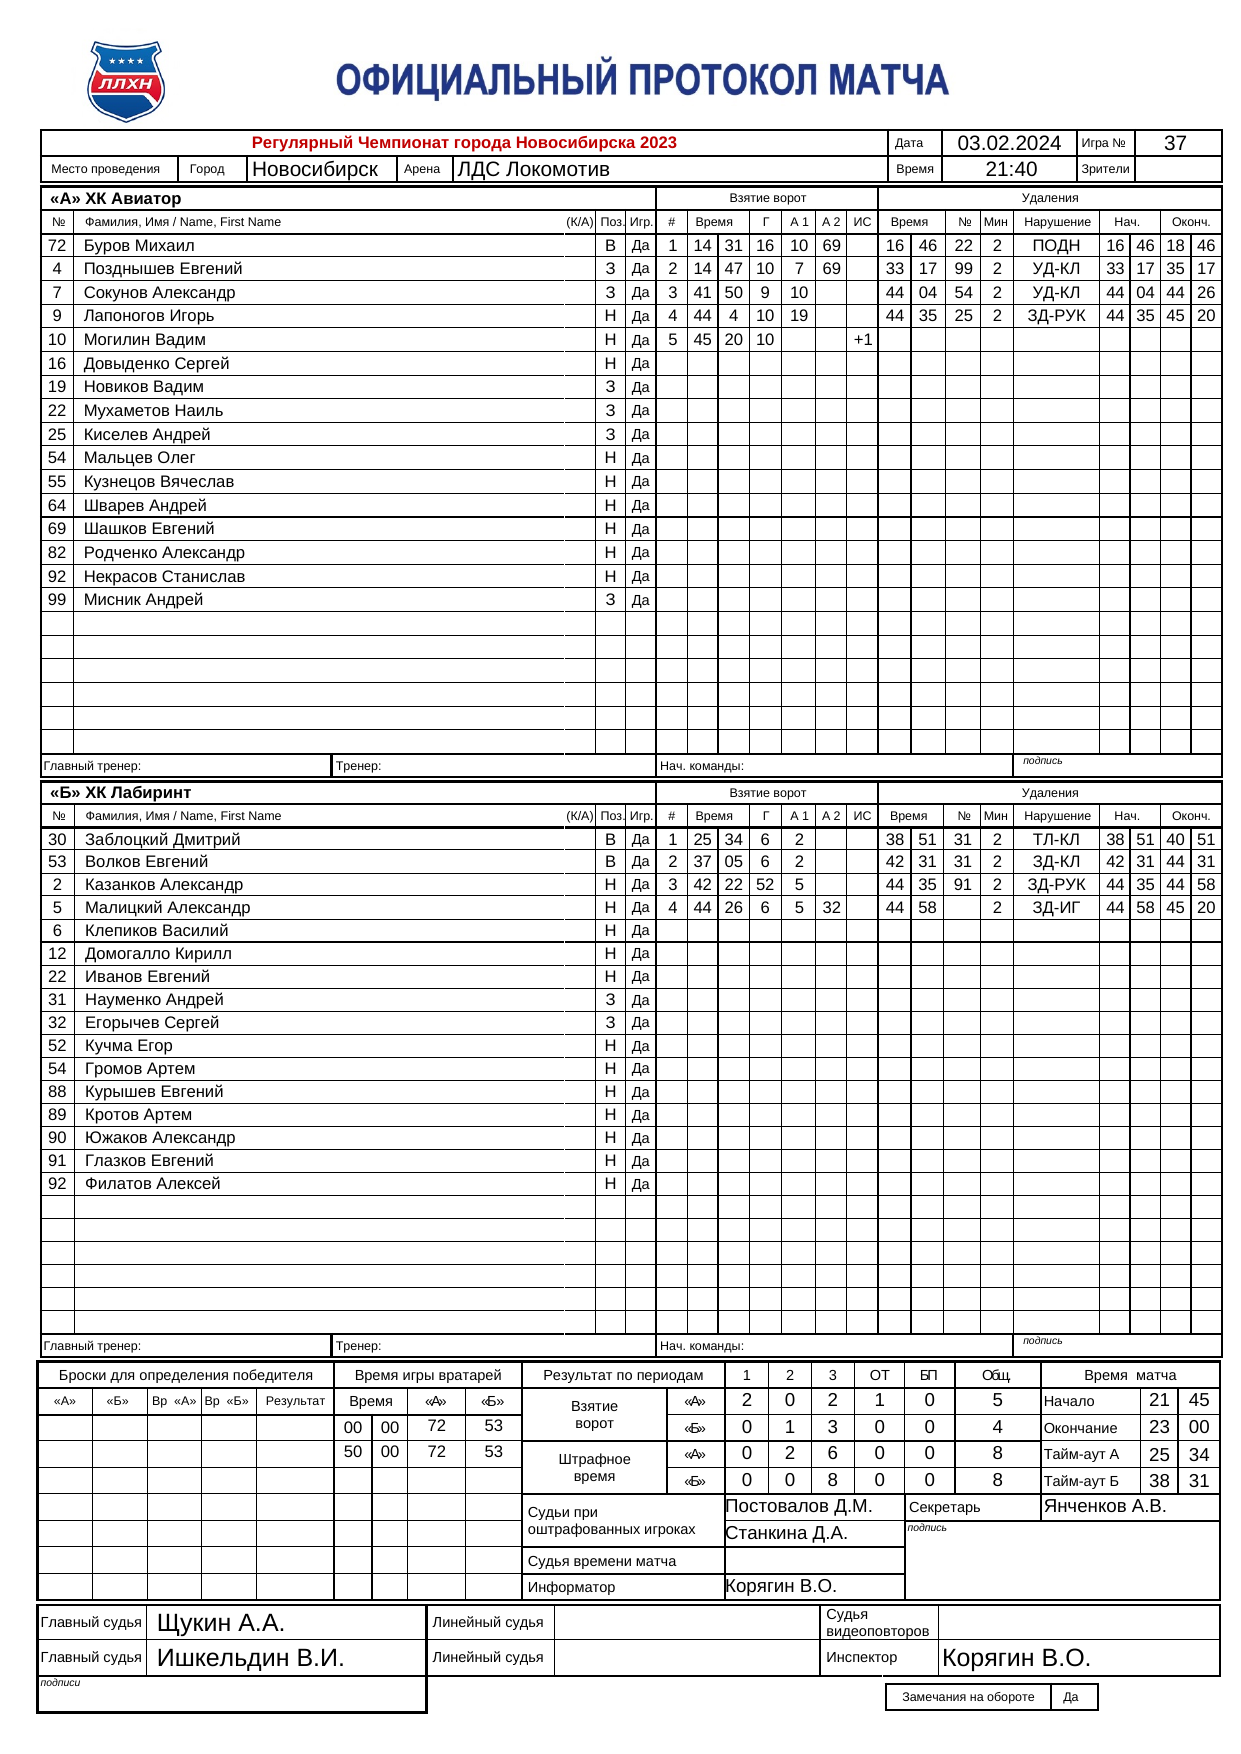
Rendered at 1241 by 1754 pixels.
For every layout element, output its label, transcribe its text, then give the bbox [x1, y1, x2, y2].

table_cell 22 [946, 235, 980, 256]
table_cell [719, 423, 749, 445]
table_cell Судья видеоповторов [821, 1606, 938, 1639]
table_cell [1100, 1288, 1129, 1310]
table_cell 2 [782, 850, 815, 872]
table_cell [42, 1288, 74, 1310]
table_cell [912, 920, 943, 941]
table_cell 58 [912, 896, 943, 918]
table_cell [626, 659, 655, 682]
table_cell 46 [912, 235, 945, 256]
table_cell Время [879, 805, 943, 826]
table_cell [981, 1127, 1013, 1149]
table_cell 92 [42, 1173, 74, 1195]
table_cell Нач. команды: [657, 1335, 1012, 1356]
table_cell [565, 1127, 595, 1149]
table_cell 30 [42, 829, 74, 849]
table_cell [688, 541, 717, 564]
table_cell [657, 588, 687, 611]
table_cell А 1 [782, 211, 815, 233]
table_cell [335, 1494, 371, 1520]
table_cell [1161, 989, 1190, 1011]
table_cell Поз. [596, 211, 625, 233]
table_cell [1100, 1173, 1129, 1195]
table_cell [565, 376, 595, 398]
table_cell [688, 683, 717, 706]
table_cell Игр. [626, 805, 655, 826]
table_cell [879, 730, 910, 753]
table_cell [981, 1219, 1013, 1241]
table_cell [1014, 423, 1099, 445]
table_cell [1014, 1219, 1099, 1241]
table_cell [1131, 1219, 1160, 1241]
table_cell [782, 1173, 815, 1195]
table_cell Сокунов Александр [74, 281, 564, 303]
table_cell [879, 541, 910, 564]
table_cell [626, 1219, 655, 1241]
table_cell 46 [1192, 235, 1221, 256]
table_cell [1100, 588, 1129, 611]
table_cell [750, 494, 781, 516]
table_cell 53 [466, 1416, 521, 1440]
table_cell ЗД-ИГ [1014, 896, 1099, 918]
table_cell [688, 943, 717, 964]
table_header 2 [769, 1363, 811, 1387]
table_header 1 [726, 1363, 768, 1387]
table_header Взятие ворот [657, 783, 877, 803]
table_cell [750, 1127, 781, 1149]
table_cell 44 [1161, 874, 1190, 895]
table_cell [1192, 588, 1221, 611]
table_cell [626, 612, 655, 634]
table_cell [1014, 1012, 1099, 1033]
table_cell [596, 636, 625, 658]
table_cell [565, 989, 595, 1011]
table_cell [750, 1288, 781, 1310]
table_cell [946, 565, 980, 587]
table_cell [946, 446, 980, 469]
table_cell 6 [750, 850, 781, 872]
table_cell [946, 612, 980, 634]
table_cell [782, 1196, 815, 1218]
table_cell [42, 636, 73, 658]
table_cell 82 [42, 541, 73, 564]
table_cell [1131, 1265, 1160, 1287]
table_cell [1100, 920, 1129, 941]
table_cell [39, 1416, 92, 1440]
table_cell [816, 730, 846, 753]
table_cell 9 [750, 281, 781, 303]
table_cell «А» [39, 1389, 92, 1413]
table_cell [626, 1196, 655, 1218]
table_cell [782, 1012, 815, 1033]
table_cell Н [596, 541, 625, 564]
table_cell [1100, 541, 1129, 564]
table_cell 17 [1131, 257, 1160, 280]
table_cell Кучма Егор [75, 1035, 564, 1057]
table_cell [1192, 446, 1221, 469]
table_cell [782, 1219, 815, 1241]
table_cell Н [596, 1058, 625, 1079]
table_cell [847, 636, 877, 658]
table_cell 1 [657, 235, 687, 256]
table_cell [750, 1196, 781, 1218]
table_cell 16 [879, 235, 910, 256]
table_cell [879, 1288, 910, 1310]
table_cell [981, 1242, 1013, 1264]
table_cell [944, 1127, 980, 1149]
table_cell [750, 470, 781, 493]
table_cell [148, 1416, 201, 1440]
table_cell [981, 636, 1013, 658]
table_cell Шашков Евгений [74, 518, 564, 540]
table_cell [782, 541, 815, 564]
table_cell [1131, 1196, 1160, 1218]
table_cell [657, 1173, 687, 1195]
table_cell З [596, 588, 625, 611]
table_cell [1161, 423, 1190, 445]
table_cell [847, 518, 877, 540]
table_cell [879, 989, 910, 1011]
table_cell «Б» [668, 1468, 724, 1493]
table_cell [944, 1035, 980, 1057]
table_cell Да [626, 943, 655, 964]
table_cell [565, 1173, 595, 1195]
table_cell [847, 352, 877, 374]
table_cell [944, 1081, 980, 1103]
table_cell Н [596, 874, 625, 895]
table_cell «Б» [93, 1389, 147, 1413]
table_cell [944, 1058, 980, 1079]
table_cell [1131, 1288, 1160, 1310]
table_cell [782, 683, 815, 706]
table_cell 2 [726, 1389, 768, 1413]
table_cell [816, 1035, 846, 1057]
table_cell ИС [847, 211, 877, 233]
table_cell [782, 920, 815, 941]
table_cell 42 [688, 874, 717, 895]
table_header Время игры вратарей [335, 1363, 521, 1387]
table_cell Оконч. [1161, 805, 1221, 826]
table_cell Родченко Александр [74, 541, 564, 564]
table_cell [719, 636, 749, 658]
table_cell Н [596, 1081, 625, 1103]
table_cell [1192, 943, 1221, 964]
table_header БП [905, 1363, 954, 1387]
table_cell [981, 1058, 1013, 1079]
table_cell [879, 1265, 910, 1287]
table_cell [750, 518, 781, 540]
table_cell [719, 659, 749, 682]
table_cell [565, 1058, 595, 1079]
table_cell [1100, 989, 1129, 1011]
table_cell [257, 1441, 333, 1467]
table_cell [657, 376, 687, 398]
table_cell [565, 235, 595, 256]
table_cell 92 [42, 565, 73, 587]
table_cell [1192, 494, 1221, 516]
table_cell Тренер: [333, 1335, 655, 1356]
table_cell [688, 730, 717, 753]
table_cell Н [596, 920, 625, 941]
table_cell [719, 1173, 749, 1195]
picture [5, 28, 1179, 129]
table_cell [1131, 470, 1160, 493]
table_cell [719, 1196, 749, 1218]
table_cell [74, 612, 564, 634]
table_cell [912, 1311, 943, 1333]
table_cell 0 [769, 1468, 811, 1493]
table_cell [1161, 1311, 1190, 1333]
table_cell [1192, 989, 1221, 1011]
table_cell 00 [1179, 1415, 1219, 1440]
table_cell 54 [42, 446, 73, 469]
table_cell Город [179, 157, 246, 181]
table_cell Позднышев Евгений [74, 257, 564, 280]
table_cell [719, 1035, 749, 1057]
table_cell [750, 423, 781, 445]
table_cell [657, 1265, 687, 1287]
table_cell [1131, 612, 1160, 634]
table_cell [782, 565, 815, 587]
table_cell 54 [946, 281, 980, 303]
table_cell [93, 1468, 147, 1493]
table_cell [816, 920, 846, 941]
table_cell [782, 730, 815, 753]
table_cell Иванов Евгений [75, 966, 564, 987]
table_cell [946, 470, 980, 493]
table_cell [202, 1574, 256, 1599]
table_cell [981, 446, 1013, 469]
table_cell [373, 1574, 407, 1599]
table_cell [202, 1521, 256, 1546]
table_cell [1192, 1219, 1221, 1241]
table_cell Да [626, 829, 655, 849]
table_cell 69 [42, 518, 73, 540]
table_cell [1014, 920, 1099, 941]
table_cell [1014, 612, 1099, 634]
table_cell [1014, 683, 1099, 706]
table_cell [626, 1242, 655, 1264]
table_header Время матча [1042, 1363, 1219, 1387]
table_cell [565, 565, 595, 587]
table_cell Южаков Александр [75, 1127, 564, 1149]
table_cell [944, 1265, 980, 1287]
table_cell [816, 1058, 846, 1079]
table_header Да [1052, 1685, 1097, 1709]
table_cell [816, 376, 846, 398]
table_cell [719, 470, 749, 493]
table_header ОТ [855, 1363, 904, 1387]
table_cell [93, 1547, 147, 1573]
table_cell 44 [879, 896, 910, 918]
table_cell ТЛ-КЛ [1014, 829, 1099, 849]
table_cell [1100, 1196, 1129, 1218]
table_cell [1131, 518, 1160, 540]
table_cell Поз. [596, 805, 625, 826]
table_cell [981, 1012, 1013, 1033]
table_cell [202, 1547, 256, 1573]
table_cell [816, 518, 846, 540]
table_cell [202, 1494, 256, 1520]
table_cell Курышев Евгений [75, 1081, 564, 1103]
table_cell [1192, 920, 1221, 941]
table_cell [847, 1219, 877, 1241]
table_cell 31 [912, 850, 943, 872]
table_cell [750, 565, 781, 587]
table_cell [565, 1012, 595, 1033]
table_cell Да [626, 1081, 655, 1103]
table_cell [912, 943, 943, 964]
table_cell [596, 1288, 625, 1310]
table_cell 72 [408, 1416, 465, 1440]
table_cell [816, 966, 846, 987]
table_cell 44 [688, 305, 717, 327]
table_cell [565, 1150, 595, 1172]
table_cell Н [596, 1150, 625, 1172]
table_cell [879, 1242, 910, 1264]
table_cell [879, 470, 910, 493]
table_cell 64 [42, 494, 73, 516]
table_cell 20 [1192, 305, 1221, 327]
table_cell [42, 1196, 74, 1218]
table_cell [565, 399, 595, 422]
table_cell [1161, 966, 1190, 987]
table_cell [1014, 1242, 1099, 1264]
table_cell [719, 1219, 749, 1241]
table_cell [981, 328, 1013, 351]
table_cell Мисник Андрей [74, 588, 564, 611]
table_cell [847, 659, 877, 682]
table_cell [816, 683, 846, 706]
table_cell 44 [1161, 850, 1190, 872]
table_cell [408, 1468, 465, 1493]
table_cell 31 [1179, 1468, 1219, 1493]
table_cell [1192, 541, 1221, 564]
table_cell [565, 1081, 595, 1103]
table_cell [1014, 989, 1099, 1011]
table_cell [688, 612, 717, 634]
table_cell [657, 565, 687, 587]
table_cell [74, 636, 564, 658]
table_cell Нарушение [1014, 211, 1099, 233]
table_cell [847, 966, 877, 987]
table_cell 31 [719, 235, 749, 256]
table_cell [1161, 1265, 1190, 1287]
table_cell [816, 541, 846, 564]
table_cell [1014, 399, 1099, 422]
table_cell [657, 1311, 687, 1333]
table_cell [1161, 588, 1190, 611]
table_cell [879, 399, 910, 422]
table_cell [565, 896, 595, 918]
table_cell [750, 1035, 781, 1057]
table_cell [816, 1219, 846, 1241]
table_cell 5 [42, 896, 74, 918]
table_cell [1131, 730, 1160, 753]
table_cell [912, 707, 945, 729]
table_cell [879, 1104, 910, 1126]
table_cell [1014, 1196, 1099, 1218]
table_cell [1100, 636, 1129, 658]
table_cell [750, 1104, 781, 1126]
table_cell 37 [688, 850, 717, 872]
table_cell [750, 446, 781, 469]
table_cell [1014, 352, 1099, 374]
table_cell 41 [688, 281, 717, 303]
table_cell 51 [1131, 829, 1160, 849]
table_cell Новосибирск [248, 157, 396, 181]
table_cell А 2 [816, 211, 846, 233]
table_cell [1131, 1012, 1160, 1033]
table_cell [719, 494, 749, 516]
table_cell [39, 1574, 92, 1599]
table_cell [1161, 1012, 1190, 1033]
table_cell 47 [719, 257, 749, 280]
table_cell [39, 1547, 92, 1573]
table_cell [946, 683, 980, 706]
table_cell 7 [782, 257, 815, 280]
table_cell [657, 1012, 687, 1033]
table_cell Да [626, 446, 655, 469]
table_cell [596, 683, 625, 706]
table_cell 0 [726, 1442, 768, 1467]
table_cell [981, 612, 1013, 634]
table_cell [847, 305, 877, 327]
table_cell [1131, 399, 1160, 422]
table_cell Арена [398, 157, 452, 181]
table_cell [879, 1012, 910, 1033]
table_cell [750, 920, 781, 941]
table_header 03.02.2024 [943, 131, 1076, 155]
table_cell [565, 829, 595, 849]
table_cell 53 [42, 850, 74, 872]
table_cell [1131, 1150, 1160, 1172]
table_cell Результат [257, 1389, 333, 1413]
table_cell Да [626, 1058, 655, 1079]
table_cell Время [688, 805, 749, 826]
table_cell [912, 376, 945, 398]
table_cell [408, 1494, 465, 1520]
table_cell 22 [42, 966, 74, 987]
table_cell [847, 1311, 877, 1333]
table_cell [1100, 943, 1129, 964]
table_cell [42, 730, 73, 753]
table_cell [1100, 1150, 1129, 1172]
table_cell [1014, 707, 1099, 729]
table_cell [879, 636, 910, 658]
table_cell 44 [1100, 874, 1129, 895]
table_cell Штрафное время [523, 1442, 666, 1493]
table_cell [148, 1494, 201, 1520]
table_cell 88 [42, 1081, 74, 1103]
table_cell [1100, 494, 1129, 516]
table_cell Время [879, 211, 945, 233]
table_cell [75, 1288, 564, 1310]
table_cell [657, 1242, 687, 1264]
table_cell [335, 1547, 371, 1573]
table_cell [816, 989, 846, 1011]
table_cell [750, 541, 781, 564]
table_cell 50 [719, 281, 749, 303]
table_cell Главный судья [39, 1606, 146, 1639]
table_cell Кротов Артем [75, 1104, 564, 1126]
table_cell [257, 1547, 333, 1573]
table_cell [657, 1081, 687, 1103]
table_cell 25 [946, 305, 980, 327]
table_cell [719, 966, 749, 987]
table_cell [1192, 518, 1221, 540]
table_header Игра № [1078, 131, 1134, 155]
table_cell [879, 1150, 910, 1172]
table_cell [1014, 1058, 1099, 1079]
table_cell Тайм-аут А [1042, 1441, 1140, 1467]
table_cell 50 [335, 1441, 371, 1467]
table_cell [1161, 659, 1190, 682]
table_cell Линейный судья [428, 1606, 554, 1639]
table_cell [565, 730, 595, 753]
table_cell [596, 1265, 625, 1287]
table_cell [946, 730, 980, 753]
table_cell [657, 541, 687, 564]
table_cell [626, 730, 655, 753]
table_header Взятие ворот [657, 188, 877, 209]
table_cell [879, 352, 910, 374]
table_cell [981, 1104, 1013, 1126]
table_cell [981, 470, 1013, 493]
table_cell Некрасов Станислав [74, 565, 564, 587]
table_cell [816, 874, 846, 895]
table_cell [847, 730, 877, 753]
table_cell [750, 1265, 781, 1287]
table_cell [657, 612, 687, 634]
table_cell [879, 1311, 910, 1333]
table_cell [944, 896, 980, 918]
table_header Удаления [879, 188, 1221, 209]
table_cell 20 [1192, 896, 1221, 918]
table_cell [1100, 328, 1129, 351]
table_cell [1192, 1081, 1221, 1103]
table_cell 7 [42, 281, 73, 303]
table_cell [944, 1196, 980, 1218]
table_cell [782, 943, 815, 964]
table_cell [981, 518, 1013, 540]
table_cell [944, 1242, 980, 1264]
table_cell 58 [1192, 874, 1221, 895]
table_cell [657, 1288, 687, 1310]
table_cell [847, 281, 877, 303]
table_cell Корягин В.О. [726, 1575, 904, 1599]
table_cell [408, 1521, 465, 1546]
table_cell Тренер: [333, 755, 655, 776]
table_cell [782, 989, 815, 1011]
table_cell [719, 399, 749, 422]
table_cell 16 [42, 352, 73, 374]
table_cell [816, 423, 846, 445]
table_cell [626, 1265, 655, 1287]
table_cell [202, 1468, 256, 1493]
table_cell [816, 1311, 846, 1333]
table_cell [626, 683, 655, 706]
table_cell Да [626, 518, 655, 540]
table_cell [946, 494, 980, 516]
table_cell [1100, 683, 1129, 706]
table_cell [1014, 1288, 1099, 1310]
table_cell 44 [1100, 305, 1129, 327]
table_cell [555, 1640, 819, 1675]
table_cell [1099, 1682, 1220, 1711]
table_cell [657, 1035, 687, 1057]
table_cell 00 [373, 1441, 407, 1467]
table_cell [912, 1104, 943, 1126]
table_cell [1192, 352, 1221, 374]
table_cell [1014, 1265, 1099, 1287]
table_cell 18 [1161, 235, 1190, 256]
table_cell [912, 423, 945, 445]
table_cell [1131, 683, 1160, 706]
table_cell [912, 1242, 943, 1264]
table_cell [1100, 1265, 1129, 1287]
table_cell [565, 920, 595, 941]
table_cell ЛДС Локомотив [454, 157, 887, 181]
table_cell [946, 376, 980, 398]
table_cell [1100, 1081, 1129, 1103]
table_cell [257, 1494, 333, 1520]
table_cell [466, 1547, 521, 1573]
table_cell [879, 943, 910, 964]
table_cell [816, 352, 846, 374]
table_cell [944, 1104, 980, 1126]
table_cell [782, 1288, 815, 1310]
table_cell [1131, 376, 1160, 398]
table_cell [1161, 1104, 1190, 1126]
table_cell 72 [408, 1441, 465, 1467]
table_cell [750, 1242, 781, 1264]
table_cell [847, 850, 877, 872]
table_cell [1100, 1104, 1129, 1126]
table_cell Время [889, 157, 941, 181]
table_cell [1131, 659, 1160, 682]
table_cell [912, 989, 943, 1011]
table_cell [912, 328, 945, 351]
table_cell [847, 235, 877, 256]
table_cell [1100, 659, 1129, 682]
table_cell [1192, 1242, 1221, 1264]
table_cell А 2 [816, 805, 846, 826]
table_cell [782, 1104, 815, 1126]
table_cell [1131, 423, 1160, 445]
table_cell [719, 1288, 749, 1310]
table_cell Окончание [1042, 1415, 1140, 1440]
table_cell [782, 707, 815, 729]
table_cell 2 [981, 235, 1013, 256]
table_cell [719, 1311, 749, 1333]
table_cell Н [596, 446, 625, 469]
table_cell [148, 1521, 201, 1546]
table_cell [750, 588, 781, 611]
table_cell [879, 1035, 910, 1057]
table_cell В [596, 235, 625, 256]
table_cell [847, 470, 877, 493]
table_cell Н [596, 1035, 625, 1057]
table_cell 20 [719, 328, 749, 351]
table_cell 10 [750, 328, 781, 351]
table_cell Егорычев Сергей [75, 1012, 564, 1033]
table_header Регулярный Чемпионат города Новосибирска 2023 [42, 131, 887, 155]
table_cell 10 [782, 281, 815, 303]
table_cell [657, 423, 687, 445]
table_cell [847, 541, 877, 564]
table_cell 45 [688, 328, 717, 351]
table_cell [148, 1547, 201, 1573]
table_cell [1131, 1311, 1160, 1333]
table_cell 21:40 [943, 157, 1076, 181]
table_cell 38 [1100, 829, 1129, 849]
table_cell Нач. [1100, 805, 1160, 826]
table_cell [847, 874, 877, 895]
table_cell Время [688, 211, 749, 233]
table_cell [688, 1127, 717, 1149]
table_cell [565, 352, 595, 374]
table_cell Да [626, 376, 655, 398]
table_cell [847, 612, 877, 634]
table_cell [847, 989, 877, 1011]
table_cell [944, 920, 980, 941]
table_cell [657, 730, 687, 753]
table_cell [1161, 1058, 1190, 1079]
table_header Результат по периодам [523, 1363, 724, 1387]
table_cell З [596, 1012, 625, 1033]
table_cell Да [626, 328, 655, 351]
table_cell ПОДН [1014, 235, 1099, 256]
table_cell [148, 1574, 201, 1599]
table_cell [981, 1196, 1013, 1218]
table_cell [688, 1265, 717, 1287]
table_cell [912, 1035, 943, 1057]
table_cell [912, 1288, 943, 1310]
table_cell 35 [912, 874, 943, 895]
table_cell 34 [719, 829, 749, 849]
table_cell 21 [1141, 1389, 1177, 1413]
table_cell [750, 1311, 781, 1333]
table_cell [202, 1441, 256, 1467]
table_cell [981, 943, 1013, 964]
table_cell [202, 1416, 256, 1440]
table_cell [847, 1196, 877, 1218]
table_cell [912, 1265, 943, 1287]
table_cell 2 [981, 896, 1013, 918]
table_cell [75, 1196, 564, 1218]
table_cell [1192, 399, 1221, 422]
table_cell [565, 281, 595, 303]
table_cell [750, 659, 781, 682]
table_cell [879, 683, 910, 706]
table_cell [750, 943, 781, 964]
table_cell 58 [1131, 896, 1160, 918]
table_cell «А» [668, 1442, 724, 1467]
table_cell [847, 257, 877, 280]
table_cell [1192, 1311, 1221, 1333]
table_cell 0 [855, 1442, 904, 1467]
table_cell [1161, 636, 1190, 658]
table_cell [1100, 1311, 1129, 1333]
table_cell Г [750, 805, 781, 826]
table_cell [782, 423, 815, 445]
table_cell ЗД-РУК [1014, 305, 1099, 327]
table_cell [373, 1521, 407, 1546]
table_cell 16 [750, 235, 781, 256]
table_cell [688, 966, 717, 987]
table_cell [750, 352, 781, 374]
table_cell Кузнецов Вячеслав [74, 470, 564, 493]
table_cell 44 [1100, 896, 1129, 918]
table_cell [1131, 541, 1160, 564]
table_cell 0 [905, 1442, 954, 1467]
table_cell [1100, 612, 1129, 634]
table_cell [1014, 1311, 1099, 1333]
table_cell [1014, 1104, 1099, 1126]
table_cell [816, 281, 846, 303]
table_cell [626, 1311, 655, 1333]
table_cell [946, 423, 980, 445]
table_cell [1161, 730, 1190, 753]
table_cell [944, 1012, 980, 1033]
table_cell [1192, 659, 1221, 682]
table_cell [879, 966, 910, 987]
table_cell Громов Артем [75, 1058, 564, 1079]
table_cell [335, 1574, 371, 1599]
table_cell 4 [956, 1415, 1040, 1440]
table_cell [1100, 1035, 1129, 1057]
table_cell [847, 1173, 877, 1195]
table_cell [257, 1416, 333, 1440]
table_cell [981, 565, 1013, 587]
table_cell 40 [1161, 829, 1190, 849]
table_cell [688, 1219, 717, 1241]
table_cell [1014, 1173, 1099, 1195]
table_cell [981, 1035, 1013, 1057]
table_cell [847, 588, 877, 611]
table_cell [750, 683, 781, 706]
table_cell [657, 399, 687, 422]
table_cell 26 [719, 896, 749, 918]
table_cell [93, 1441, 147, 1467]
table_cell [1161, 541, 1190, 564]
table_cell [657, 494, 687, 516]
table_cell 3 [657, 874, 687, 895]
table_cell [657, 920, 687, 941]
table_cell [719, 612, 749, 634]
table_cell [1131, 588, 1160, 611]
table_cell Да [626, 1012, 655, 1033]
table_cell [847, 943, 877, 964]
table_cell 23 [1141, 1415, 1177, 1440]
table_cell [657, 966, 687, 987]
table_cell [719, 1104, 749, 1126]
table_cell Домогалло Кирилл [75, 943, 564, 964]
table_cell [565, 423, 595, 445]
table_cell 52 [42, 1035, 74, 1057]
table_cell Н [596, 494, 625, 516]
table_cell [688, 1058, 717, 1079]
table_header Удаления [879, 783, 1221, 803]
table_cell Игр. [626, 211, 655, 233]
table_cell [1161, 1196, 1190, 1218]
table_cell [946, 659, 980, 682]
table_cell Киселев Андрей [74, 423, 564, 445]
table_cell [719, 588, 749, 611]
table_cell [335, 1468, 371, 1493]
table_cell 33 [1100, 257, 1129, 280]
table_cell [816, 612, 846, 634]
table_cell [565, 470, 595, 493]
table_cell Да [626, 1150, 655, 1172]
table_cell Н [596, 565, 625, 587]
table_cell [565, 446, 595, 469]
table_cell [750, 1058, 781, 1079]
table_cell 25 [1141, 1441, 1177, 1467]
table_cell [981, 730, 1013, 753]
table_cell 31 [1192, 850, 1221, 872]
table_cell [1192, 683, 1221, 706]
table_cell [816, 659, 846, 682]
table_cell Да [626, 874, 655, 895]
table_cell [1136, 157, 1221, 181]
table_cell З [596, 281, 625, 303]
table_cell [1131, 989, 1160, 1011]
table_cell 90 [42, 1127, 74, 1149]
table_cell [719, 920, 749, 941]
table_cell [565, 943, 595, 964]
table_cell [74, 683, 564, 706]
table_cell 5 [956, 1389, 1040, 1413]
table_cell [596, 1242, 625, 1264]
table_cell 33 [879, 257, 910, 280]
table_cell [944, 1173, 980, 1195]
table_cell [1161, 943, 1190, 964]
table_cell [596, 1219, 625, 1241]
table_cell [42, 1242, 74, 1264]
table_cell Взятие ворот [523, 1389, 666, 1440]
table_cell [565, 636, 595, 658]
table_cell [688, 470, 717, 493]
table_cell [912, 352, 945, 374]
table_cell [847, 1058, 877, 1079]
table_cell [912, 494, 945, 516]
table_cell Янченков А.В. [1042, 1495, 1219, 1520]
table_cell [688, 1150, 717, 1172]
table_cell Корягин В.О. [939, 1640, 1219, 1675]
table_cell [847, 494, 877, 516]
table_cell [1131, 1173, 1160, 1195]
table_cell [42, 659, 73, 682]
table_cell [981, 966, 1013, 987]
table_cell [1100, 966, 1129, 987]
table_cell 5 [782, 874, 815, 895]
table_cell 51 [912, 829, 943, 849]
table_cell [912, 1173, 943, 1195]
table_header Броски для определения победителя [39, 1363, 333, 1387]
table_cell [565, 1265, 595, 1287]
table_cell 0 [769, 1389, 811, 1413]
table_cell 26 [1192, 281, 1221, 303]
table_cell [657, 470, 687, 493]
table_cell [565, 588, 595, 611]
table_cell [879, 707, 910, 729]
table_cell Да [626, 565, 655, 587]
table_cell [42, 707, 73, 729]
table_cell Щукин А.А. [147, 1606, 425, 1639]
table_cell Судьи при оштрафованных игроках [523, 1495, 724, 1546]
table_cell 22 [719, 874, 749, 895]
table_cell [912, 518, 945, 540]
table_cell [688, 1196, 717, 1218]
table_cell Н [596, 518, 625, 540]
table_cell [688, 920, 717, 941]
table_cell Главный тренер: [42, 1335, 330, 1356]
table_cell [816, 636, 846, 658]
table_cell [565, 659, 595, 682]
table_cell [688, 1012, 717, 1033]
table_cell [1192, 376, 1221, 398]
table_cell Вр «А» [148, 1389, 201, 1413]
table_cell 16 [1100, 235, 1129, 256]
table_cell [879, 446, 910, 469]
table_cell [1014, 518, 1099, 540]
table_cell [912, 399, 945, 422]
table_cell [148, 1468, 201, 1493]
table_cell [657, 518, 687, 540]
table_cell [782, 518, 815, 540]
table_cell 45 [1161, 896, 1190, 918]
table_cell [782, 328, 815, 351]
table_cell [1161, 683, 1190, 706]
table_cell 32 [816, 896, 846, 918]
table_cell 17 [912, 257, 945, 280]
table_cell 44 [879, 305, 910, 327]
table_cell [688, 446, 717, 469]
table_cell 35 [1131, 874, 1160, 895]
table_cell [1014, 1081, 1099, 1103]
table_cell [1161, 518, 1190, 540]
table_cell [879, 1127, 910, 1149]
table_cell [596, 730, 625, 753]
table_cell 1 [657, 829, 687, 849]
table_cell [1100, 399, 1129, 422]
table_cell [1161, 494, 1190, 516]
table_cell [750, 1012, 781, 1033]
table_cell Мин [981, 211, 1013, 233]
table_cell [782, 1311, 815, 1333]
table_cell [782, 1265, 815, 1287]
table_cell [816, 1196, 846, 1218]
table_cell Клепиков Василий [75, 920, 564, 941]
table_cell [565, 1104, 595, 1126]
table_cell 44 [1100, 281, 1129, 303]
table_cell [1100, 730, 1129, 753]
table_cell 00 [335, 1416, 371, 1440]
table_cell [688, 494, 717, 516]
table_cell [596, 612, 625, 634]
table_cell Новиков Вадим [74, 376, 564, 398]
table_cell [657, 446, 687, 469]
table_cell 6 [750, 896, 781, 918]
table_cell [946, 588, 980, 611]
table_cell [946, 541, 980, 564]
table_cell [719, 376, 749, 398]
table_cell [944, 1311, 980, 1333]
table_cell Место проведения [42, 157, 177, 181]
table_cell [847, 399, 877, 422]
table_cell З [596, 376, 625, 398]
table_cell [847, 1127, 877, 1149]
table_cell [565, 1219, 595, 1241]
table_cell (К/А) [565, 805, 595, 826]
table_cell Могилин Вадим [74, 328, 564, 351]
table_cell «А» [668, 1389, 724, 1413]
table_cell 91 [42, 1150, 74, 1172]
table_cell 2 [769, 1442, 811, 1467]
table_cell [596, 707, 625, 729]
table_cell [946, 636, 980, 658]
table_cell [565, 850, 595, 872]
table_cell [565, 518, 595, 540]
table_cell [1161, 1242, 1190, 1264]
table_cell [1192, 1173, 1221, 1195]
table_cell [981, 423, 1013, 445]
table_cell [1014, 470, 1099, 493]
table_cell [335, 1521, 371, 1546]
table_cell [944, 1219, 980, 1241]
table_cell Нарушение [1014, 805, 1099, 826]
table_cell Лапоногов Игорь [74, 305, 564, 327]
table_cell 46 [1131, 235, 1160, 256]
table_cell [1131, 920, 1160, 941]
table_cell [1100, 352, 1129, 374]
table_cell [688, 1081, 717, 1103]
table_cell 42 [1100, 850, 1129, 872]
table_cell Н [596, 305, 625, 327]
table_cell [657, 683, 687, 706]
table_cell [1014, 636, 1099, 658]
table_cell [847, 683, 877, 706]
table_cell [816, 565, 846, 587]
table_cell 69 [816, 235, 846, 256]
table_cell 0 [905, 1389, 954, 1413]
table_cell [1014, 1127, 1099, 1149]
table_cell [688, 565, 717, 587]
table_cell 4 [657, 896, 687, 918]
table_cell Да [626, 235, 655, 256]
table_cell [981, 989, 1013, 1011]
table_cell Да [626, 850, 655, 872]
table_cell [816, 707, 846, 729]
table_cell УД-КЛ [1014, 281, 1099, 303]
table_cell [912, 1012, 943, 1033]
table_cell Начало [1042, 1389, 1140, 1413]
table_cell 2 [657, 257, 687, 280]
table_cell В [596, 850, 625, 872]
table_cell [688, 707, 717, 729]
table_cell [688, 1288, 717, 1310]
table_cell [816, 470, 846, 493]
table_cell [596, 659, 625, 682]
table_cell [1131, 1081, 1160, 1103]
table_cell 2 [981, 305, 1013, 327]
table_cell 0 [726, 1468, 768, 1493]
table_cell [847, 896, 877, 918]
table_cell [1014, 730, 1099, 753]
table_cell 31 [42, 989, 74, 1011]
table_cell Оконч. [1161, 211, 1221, 233]
table_cell Главный тренер: [42, 755, 330, 776]
table_cell 22 [42, 399, 73, 422]
table_cell З [596, 257, 625, 280]
table_cell [879, 376, 910, 398]
table_cell 2 [981, 829, 1013, 849]
table_cell [750, 399, 781, 422]
table_cell 91 [944, 874, 980, 895]
table_cell [912, 612, 945, 634]
table_cell 19 [42, 376, 73, 398]
table_cell [93, 1521, 147, 1546]
table_cell [944, 966, 980, 987]
table_cell [879, 328, 910, 351]
table_cell [782, 352, 815, 374]
table_cell [719, 541, 749, 564]
table_cell Судья времени матча [523, 1548, 724, 1573]
table_cell [1100, 446, 1129, 469]
table_cell [719, 989, 749, 1011]
table_cell 0 [855, 1415, 904, 1440]
table_cell [944, 1288, 980, 1310]
table_cell Да [626, 281, 655, 303]
table_cell [719, 352, 749, 374]
table_cell [981, 920, 1013, 941]
table_cell [688, 636, 717, 658]
table_cell [657, 1127, 687, 1149]
table_cell [816, 588, 846, 611]
table_cell [1014, 943, 1099, 964]
table_cell [1100, 1242, 1129, 1264]
table_cell 8 [956, 1442, 1040, 1467]
table_cell [816, 1012, 846, 1033]
table_cell [565, 541, 595, 564]
table_cell [466, 1494, 521, 1520]
table_cell «Б » [466, 1389, 521, 1413]
table_cell Да [626, 1173, 655, 1195]
table_cell Да [626, 920, 655, 941]
table_cell [42, 612, 73, 634]
table_cell [1131, 565, 1160, 587]
table_cell 10 [782, 235, 815, 256]
table_cell 2 [812, 1389, 854, 1413]
table_cell [74, 707, 564, 729]
table_cell [688, 352, 717, 374]
table_cell Да [626, 423, 655, 445]
table_cell [816, 943, 846, 964]
table_cell [657, 1219, 687, 1241]
table_cell [565, 1288, 595, 1310]
table_cell [1192, 1265, 1221, 1287]
table_cell 2 [657, 850, 687, 872]
table_cell Зрители [1078, 157, 1134, 181]
table_cell [688, 1242, 717, 1264]
table_cell [93, 1494, 147, 1520]
table_cell [719, 1242, 749, 1264]
table_cell 44 [879, 874, 910, 895]
table_cell [883, 1677, 1220, 1681]
table_cell [75, 1311, 564, 1333]
table_cell [1100, 376, 1129, 398]
table_cell [1131, 943, 1160, 964]
table_cell [750, 636, 781, 658]
table_cell [847, 1150, 877, 1172]
table_cell Шварев Андрей [74, 494, 564, 516]
table_cell [750, 966, 781, 987]
table_cell [782, 1058, 815, 1079]
table_cell Довыденко Сергей [74, 352, 564, 374]
table_cell [1192, 730, 1221, 753]
table_cell 2 [981, 874, 1013, 895]
table_header Замечания на обороте [887, 1685, 1050, 1709]
table_cell [879, 1058, 910, 1079]
table_cell [1014, 376, 1099, 398]
table_cell 38 [879, 829, 910, 849]
table_cell Глазков Евгений [75, 1150, 564, 1172]
table_cell [879, 518, 910, 540]
table_cell [688, 423, 717, 445]
table_cell [428, 1677, 882, 1711]
table_cell [981, 1288, 1013, 1310]
table_cell # [657, 211, 687, 233]
table_cell [74, 659, 564, 682]
table_cell Н [596, 352, 625, 374]
table_cell Ишкельдин В.И. [147, 1640, 425, 1675]
table_cell 34 [1179, 1441, 1219, 1467]
table_cell 4 [657, 305, 687, 327]
table_cell [946, 352, 980, 374]
table_cell ИС [847, 805, 877, 826]
table_cell Н [596, 966, 625, 987]
table_cell [408, 1574, 465, 1599]
table_cell 69 [816, 257, 846, 280]
table_cell [981, 1173, 1013, 1195]
table_cell [565, 328, 595, 351]
table_cell [1161, 352, 1190, 374]
table_cell [1192, 1150, 1221, 1172]
table_cell 4 [42, 257, 73, 280]
table_cell 9 [42, 305, 73, 327]
table_cell [565, 1035, 595, 1057]
table_cell [42, 1265, 74, 1287]
table_cell [688, 1104, 717, 1126]
table_cell [1131, 328, 1160, 351]
table_cell 52 [750, 874, 781, 895]
table_cell [1014, 1150, 1099, 1172]
table_cell [912, 683, 945, 706]
table_cell [42, 1219, 74, 1241]
table_cell [657, 989, 687, 1011]
table_cell [688, 518, 717, 540]
table_cell [782, 470, 815, 493]
table_cell [1100, 565, 1129, 587]
table_cell [1192, 565, 1221, 587]
table_cell [946, 399, 980, 422]
table_cell [981, 352, 1013, 374]
table_cell Главный судья [39, 1640, 146, 1675]
table_cell [1161, 399, 1190, 422]
table_cell 99 [946, 257, 980, 280]
table_header Дата [889, 131, 941, 155]
table_cell [1100, 423, 1129, 445]
table_cell [1192, 707, 1221, 729]
table_cell [816, 1127, 846, 1149]
table_cell [565, 1196, 595, 1218]
table_cell [816, 494, 846, 516]
table_cell [981, 1311, 1013, 1333]
table_cell [816, 328, 846, 351]
table_cell [1161, 1173, 1190, 1195]
table_cell [879, 1081, 910, 1103]
table_cell [257, 1574, 333, 1599]
table_cell [782, 1242, 815, 1264]
table_cell [782, 659, 815, 682]
table_cell 0 [855, 1468, 904, 1493]
table_cell [944, 989, 980, 1011]
table_cell [912, 1127, 943, 1149]
table_cell 0 [905, 1415, 954, 1440]
table_cell [879, 565, 910, 587]
table_cell [879, 1219, 910, 1241]
table_cell Н [596, 1127, 625, 1149]
table_cell [719, 707, 749, 729]
table_cell [944, 943, 980, 964]
table_cell [981, 707, 1013, 729]
table_cell [847, 1288, 877, 1310]
table_cell [39, 1441, 92, 1467]
table_cell [688, 1035, 717, 1057]
table_cell [688, 376, 717, 398]
table_cell [1100, 470, 1129, 493]
table_cell [688, 588, 717, 611]
table_cell [657, 1104, 687, 1126]
table_cell [1192, 966, 1221, 987]
table_cell [912, 588, 945, 611]
table_cell [39, 1468, 92, 1493]
table_cell [912, 565, 945, 587]
table_cell [816, 1081, 846, 1103]
table_cell Да [626, 470, 655, 493]
table_cell [466, 1574, 521, 1599]
table_cell [373, 1494, 407, 1520]
table_cell [75, 1242, 564, 1264]
table_cell [750, 730, 781, 753]
table_cell 8 [812, 1468, 854, 1493]
table_cell [981, 541, 1013, 564]
table_cell [555, 1606, 819, 1639]
table_cell Буров Михаил [74, 235, 564, 256]
table_cell № [42, 805, 74, 826]
table_cell [466, 1468, 521, 1493]
table_cell [816, 1173, 846, 1195]
table_cell подпись [1014, 1335, 1221, 1356]
table_cell [257, 1468, 333, 1493]
table_cell Да [626, 966, 655, 987]
table_cell [1192, 1035, 1221, 1057]
table_cell подпись [1014, 755, 1221, 776]
table_cell 0 [726, 1415, 768, 1440]
table_cell подписи [39, 1677, 425, 1711]
table_cell [42, 683, 73, 706]
table_cell Тайм-аут Б [1042, 1468, 1140, 1493]
table_cell [657, 1058, 687, 1079]
table_cell 32 [42, 1012, 74, 1033]
table_cell Фамилия, Имя / Name, First Name [74, 211, 565, 233]
table_cell [912, 1219, 943, 1241]
table_cell [847, 1081, 877, 1103]
table_cell Г [750, 211, 781, 233]
table_cell Да [626, 1127, 655, 1149]
table_cell [719, 1150, 749, 1172]
table_cell [782, 966, 815, 987]
table_cell [1192, 636, 1221, 658]
table_cell Информатор [523, 1575, 724, 1599]
table_cell 45 [1161, 305, 1190, 327]
table_cell [1014, 494, 1099, 516]
table_cell Науменко Андрей [75, 989, 564, 1011]
table_cell [688, 1311, 717, 1333]
table_cell [93, 1574, 147, 1599]
table_cell [1161, 1288, 1190, 1310]
table_cell Нач. команды: [657, 755, 1012, 776]
table_cell 89 [42, 1104, 74, 1126]
table_cell [75, 1265, 564, 1287]
table_cell [847, 1242, 877, 1264]
table_cell [816, 1104, 846, 1126]
table_cell 35 [1161, 257, 1190, 280]
table_cell 72 [42, 235, 73, 256]
table_cell [912, 636, 945, 658]
table_cell [816, 850, 846, 872]
table_cell [1192, 1196, 1221, 1218]
table_cell [42, 1311, 74, 1333]
table_cell 54 [42, 1058, 74, 1079]
table_cell [847, 1012, 877, 1033]
table_cell [946, 707, 980, 729]
table_cell [912, 1150, 943, 1172]
table_cell [719, 683, 749, 706]
table_cell [816, 1288, 846, 1310]
table_cell [148, 1441, 201, 1467]
table_cell 31 [1131, 850, 1160, 872]
table_cell [688, 989, 717, 1011]
table_cell +1 [847, 328, 877, 351]
table_cell [626, 636, 655, 658]
table_cell Постовалов Д.М. [726, 1495, 904, 1520]
table_cell 1 [855, 1389, 904, 1413]
table_cell 25 [42, 423, 73, 445]
table_cell 2 [981, 281, 1013, 303]
table_cell [1161, 1219, 1190, 1241]
table_cell Станкина Д.А. [726, 1521, 904, 1546]
table_cell 04 [912, 281, 945, 303]
table_cell [408, 1547, 465, 1573]
table_cell [1192, 1058, 1221, 1079]
table_cell [847, 565, 877, 587]
table_cell (К/А) [565, 211, 595, 233]
table_cell [750, 612, 781, 634]
table_cell [879, 920, 910, 941]
table_cell 5 [657, 328, 687, 351]
table_cell 10 [42, 328, 73, 351]
table_cell 2 [42, 874, 74, 895]
table_cell [688, 1173, 717, 1195]
table_cell [1161, 1035, 1190, 1057]
table_cell З [596, 423, 625, 445]
table_cell [565, 707, 595, 729]
table_cell [912, 541, 945, 564]
table_cell 3 [657, 281, 687, 303]
table_header 37 [1136, 131, 1221, 155]
table_cell [1014, 1035, 1099, 1057]
table_cell [847, 1265, 877, 1287]
table_cell [912, 470, 945, 493]
table_cell [1131, 1035, 1160, 1057]
table_cell [565, 305, 595, 327]
table_cell [1131, 1127, 1160, 1149]
table_cell [257, 1521, 333, 1546]
table_cell [1131, 707, 1160, 729]
table_cell [750, 376, 781, 398]
table_cell [1161, 920, 1190, 941]
table_cell [981, 376, 1013, 398]
table_cell [657, 352, 687, 374]
table_cell 35 [1131, 305, 1160, 327]
table_cell 45 [1179, 1389, 1219, 1413]
table_cell А 1 [782, 805, 815, 826]
table_cell [1161, 1081, 1190, 1103]
table_cell 10 [750, 305, 781, 327]
table_cell 6 [750, 829, 781, 849]
table_cell [750, 707, 781, 729]
table_cell Н [596, 1173, 625, 1195]
table_cell [1161, 470, 1190, 493]
table_cell [1100, 1058, 1129, 1079]
table_cell Малицкий Александр [75, 896, 564, 918]
table_cell [1014, 541, 1099, 564]
table_cell [912, 730, 945, 753]
table_cell 51 [1192, 829, 1221, 849]
table_cell [719, 1012, 749, 1033]
table_cell 6 [812, 1442, 854, 1467]
table_cell [565, 683, 595, 706]
table_cell [1192, 423, 1221, 445]
table_cell [782, 446, 815, 469]
table_cell 44 [1161, 281, 1190, 303]
table_cell [719, 943, 749, 964]
table_cell [1192, 328, 1221, 351]
table_cell Волков Евгений [75, 850, 564, 872]
table_cell [373, 1468, 407, 1493]
table_cell 8 [956, 1468, 1040, 1493]
table_cell [1100, 518, 1129, 540]
table_cell [816, 1150, 846, 1172]
table_cell [847, 446, 877, 469]
table_cell [939, 1606, 1219, 1639]
table_cell 99 [42, 588, 73, 611]
table_cell [1161, 565, 1190, 587]
table_cell ЗД-РУК [1014, 874, 1099, 895]
table_header 3 [812, 1363, 854, 1387]
table_cell [879, 423, 910, 445]
table_cell [782, 612, 815, 634]
table_cell [1100, 1012, 1129, 1033]
table_cell [879, 494, 910, 516]
table_cell [782, 636, 815, 658]
table_cell [879, 659, 910, 682]
table_cell [719, 1058, 749, 1079]
table_cell Время [335, 1389, 407, 1413]
table_cell [816, 446, 846, 469]
table_cell [946, 518, 980, 540]
table_cell Да [626, 399, 655, 422]
table_cell [782, 1081, 815, 1103]
table_cell № [42, 211, 73, 233]
table_cell [1014, 966, 1099, 987]
table_cell [657, 1196, 687, 1218]
table_cell 17 [1192, 257, 1221, 280]
table_cell [981, 399, 1013, 422]
table_cell Вр «Б» [202, 1389, 256, 1413]
table_cell [657, 636, 687, 658]
table_cell 3 [812, 1415, 854, 1440]
table_cell 38 [1141, 1468, 1177, 1493]
table_cell [565, 1242, 595, 1264]
table_cell [912, 966, 943, 987]
table_cell Мухаметов Наиль [74, 399, 564, 422]
table_cell [879, 1196, 910, 1218]
table_cell [912, 1081, 943, 1103]
table_cell [1131, 446, 1160, 469]
table_cell [565, 612, 595, 634]
table_cell 55 [42, 470, 73, 493]
table_cell «А» [408, 1389, 465, 1413]
table_cell 0 [905, 1468, 954, 1493]
table_cell [1100, 707, 1129, 729]
table_cell Фамилия, Имя / Name, First Name [75, 805, 565, 826]
table_cell [39, 1521, 92, 1546]
table_cell [565, 966, 595, 987]
table_cell [1161, 446, 1190, 469]
table_cell Нач. [1100, 211, 1160, 233]
table_cell [657, 1150, 687, 1172]
table_cell [1014, 328, 1099, 351]
table_header Общ. [956, 1363, 1040, 1387]
table_cell 00 [373, 1416, 407, 1440]
table_cell Н [596, 896, 625, 918]
table_cell [1192, 612, 1221, 634]
table_cell Н [596, 1104, 625, 1126]
table_cell 2 [782, 829, 815, 849]
table_cell [816, 1242, 846, 1264]
table_cell [981, 1150, 1013, 1172]
table_cell [782, 1127, 815, 1149]
table_cell [1161, 612, 1190, 634]
table_cell 31 [944, 829, 980, 849]
table_cell [782, 494, 815, 516]
table_cell [981, 1081, 1013, 1103]
table_cell З [596, 989, 625, 1011]
table_cell [596, 1311, 625, 1333]
table_cell 04 [1131, 281, 1160, 303]
table_cell Да [626, 494, 655, 516]
table_cell [688, 399, 717, 422]
table_cell 19 [782, 305, 815, 327]
table_cell [912, 659, 945, 682]
table_cell [1161, 1127, 1190, 1149]
table_cell [847, 376, 877, 398]
table_cell Н [596, 470, 625, 493]
table_cell [1161, 328, 1190, 351]
table_cell [750, 1173, 781, 1195]
table_cell № [946, 211, 980, 233]
table_cell 44 [688, 896, 717, 918]
table_cell [719, 446, 749, 469]
table_cell [657, 707, 687, 729]
table_cell [74, 730, 564, 753]
table_cell [912, 1058, 943, 1079]
table_cell [750, 989, 781, 1011]
table_cell [981, 659, 1013, 682]
table_cell [565, 1311, 595, 1333]
table_cell Да [626, 1104, 655, 1126]
table_cell Да [626, 305, 655, 327]
table_cell [981, 683, 1013, 706]
table_cell [719, 730, 749, 753]
table_cell [879, 612, 910, 634]
table_cell Мин [981, 805, 1013, 826]
table_cell [816, 305, 846, 327]
table_cell 25 [688, 829, 717, 849]
table_cell 5 [782, 896, 815, 918]
table_cell Да [626, 257, 655, 280]
table_cell [1161, 376, 1190, 398]
table_cell 14 [688, 235, 717, 256]
table_cell [782, 588, 815, 611]
table_cell 10 [750, 257, 781, 280]
table_cell подпись [906, 1522, 1219, 1599]
table_cell [565, 494, 595, 516]
table_cell Мальцев Олег [74, 446, 564, 469]
table_cell [1161, 707, 1190, 729]
table_cell [565, 874, 595, 895]
table_cell [782, 376, 815, 398]
table_cell 53 [466, 1441, 521, 1467]
table_cell Да [626, 352, 655, 374]
table_cell [912, 446, 945, 469]
table_cell Казанков Александр [75, 874, 564, 895]
table_cell Инспектор [821, 1640, 938, 1675]
table_cell [93, 1416, 147, 1440]
table_cell [1192, 1104, 1221, 1126]
table_cell # [657, 805, 687, 826]
table_cell Секретарь [906, 1495, 1040, 1520]
table_cell Н [596, 328, 625, 351]
table_cell 2 [981, 257, 1013, 280]
table_cell [944, 1150, 980, 1172]
table_cell [1100, 1219, 1129, 1241]
table_header «Б» ХК Лабиринт [42, 783, 655, 803]
table_cell [847, 920, 877, 941]
table_cell 6 [42, 920, 74, 941]
table_cell 14 [688, 257, 717, 280]
table_cell [1131, 1104, 1160, 1126]
table_cell З [596, 399, 625, 422]
table_cell [1131, 1242, 1160, 1264]
table_cell [719, 1127, 749, 1149]
table_cell 31 [944, 850, 980, 872]
table_cell [719, 1081, 749, 1103]
table_cell [750, 1150, 781, 1172]
table_cell [719, 1265, 749, 1287]
table_cell Да [626, 896, 655, 918]
table_cell [373, 1547, 407, 1573]
table_cell [782, 1150, 815, 1172]
table_cell [981, 1265, 1013, 1287]
table_cell [1014, 565, 1099, 587]
table_cell [782, 399, 815, 422]
table_cell [816, 829, 846, 849]
table_cell [847, 707, 877, 729]
table_cell [750, 1081, 781, 1103]
table_cell Н [596, 943, 625, 964]
table_cell [1100, 1127, 1129, 1149]
table_cell Да [626, 1035, 655, 1057]
table_cell 4 [719, 305, 749, 327]
table_cell [688, 659, 717, 682]
table_cell [816, 399, 846, 422]
table_cell 05 [719, 850, 749, 872]
table_cell [1014, 446, 1099, 469]
table_cell [1131, 1058, 1160, 1079]
table_cell [879, 1173, 910, 1195]
table_cell Линейный судья [428, 1640, 554, 1675]
table_cell [719, 518, 749, 540]
table_cell «Б» [668, 1415, 724, 1440]
table_cell 2 [981, 850, 1013, 872]
table_cell [981, 588, 1013, 611]
table_cell Да [626, 541, 655, 564]
table_cell Да [626, 588, 655, 611]
table_cell [626, 707, 655, 729]
table_cell [1131, 966, 1160, 987]
table_cell ЗД-КЛ [1014, 850, 1099, 872]
table_cell [750, 1219, 781, 1241]
table_cell [565, 257, 595, 280]
table_header «А» ХК Авиатор [42, 188, 655, 209]
table_cell [466, 1521, 521, 1546]
table_cell [981, 494, 1013, 516]
table_cell [847, 1104, 877, 1126]
table_cell [946, 328, 980, 351]
table_cell 42 [879, 850, 910, 872]
table_cell Филатов Алексей [75, 1173, 564, 1195]
table_cell [847, 829, 877, 849]
table_cell № [944, 805, 980, 826]
table_cell [719, 565, 749, 587]
table_cell [657, 943, 687, 964]
table_cell УД-КЛ [1014, 257, 1099, 280]
table_cell 1 [769, 1415, 811, 1440]
table_cell 35 [912, 305, 945, 327]
table_cell [816, 1265, 846, 1287]
table_cell 44 [879, 281, 910, 303]
table_cell [1014, 659, 1099, 682]
table_cell [1192, 470, 1221, 493]
table_cell [1192, 1127, 1221, 1149]
table_cell [596, 1196, 625, 1218]
table_cell Да [626, 989, 655, 1011]
table_cell [657, 659, 687, 682]
table_cell [1131, 636, 1160, 658]
table_cell [1192, 1288, 1221, 1310]
table_cell В [596, 829, 625, 849]
table_cell [847, 423, 877, 445]
table_cell [847, 1035, 877, 1057]
table_cell [879, 588, 910, 611]
table_cell [75, 1219, 564, 1241]
table_cell [626, 1288, 655, 1310]
table_cell Заблоцкий Дмитрий [75, 829, 564, 849]
table_cell 12 [42, 943, 74, 964]
table_cell [1192, 1012, 1221, 1033]
table_cell [1131, 494, 1160, 516]
table_cell [1131, 352, 1160, 374]
table_cell [1014, 588, 1099, 611]
table_cell [726, 1548, 904, 1573]
table_cell [1161, 1150, 1190, 1172]
table_cell [782, 1035, 815, 1057]
table_cell [39, 1494, 92, 1520]
table_cell [912, 1196, 943, 1218]
